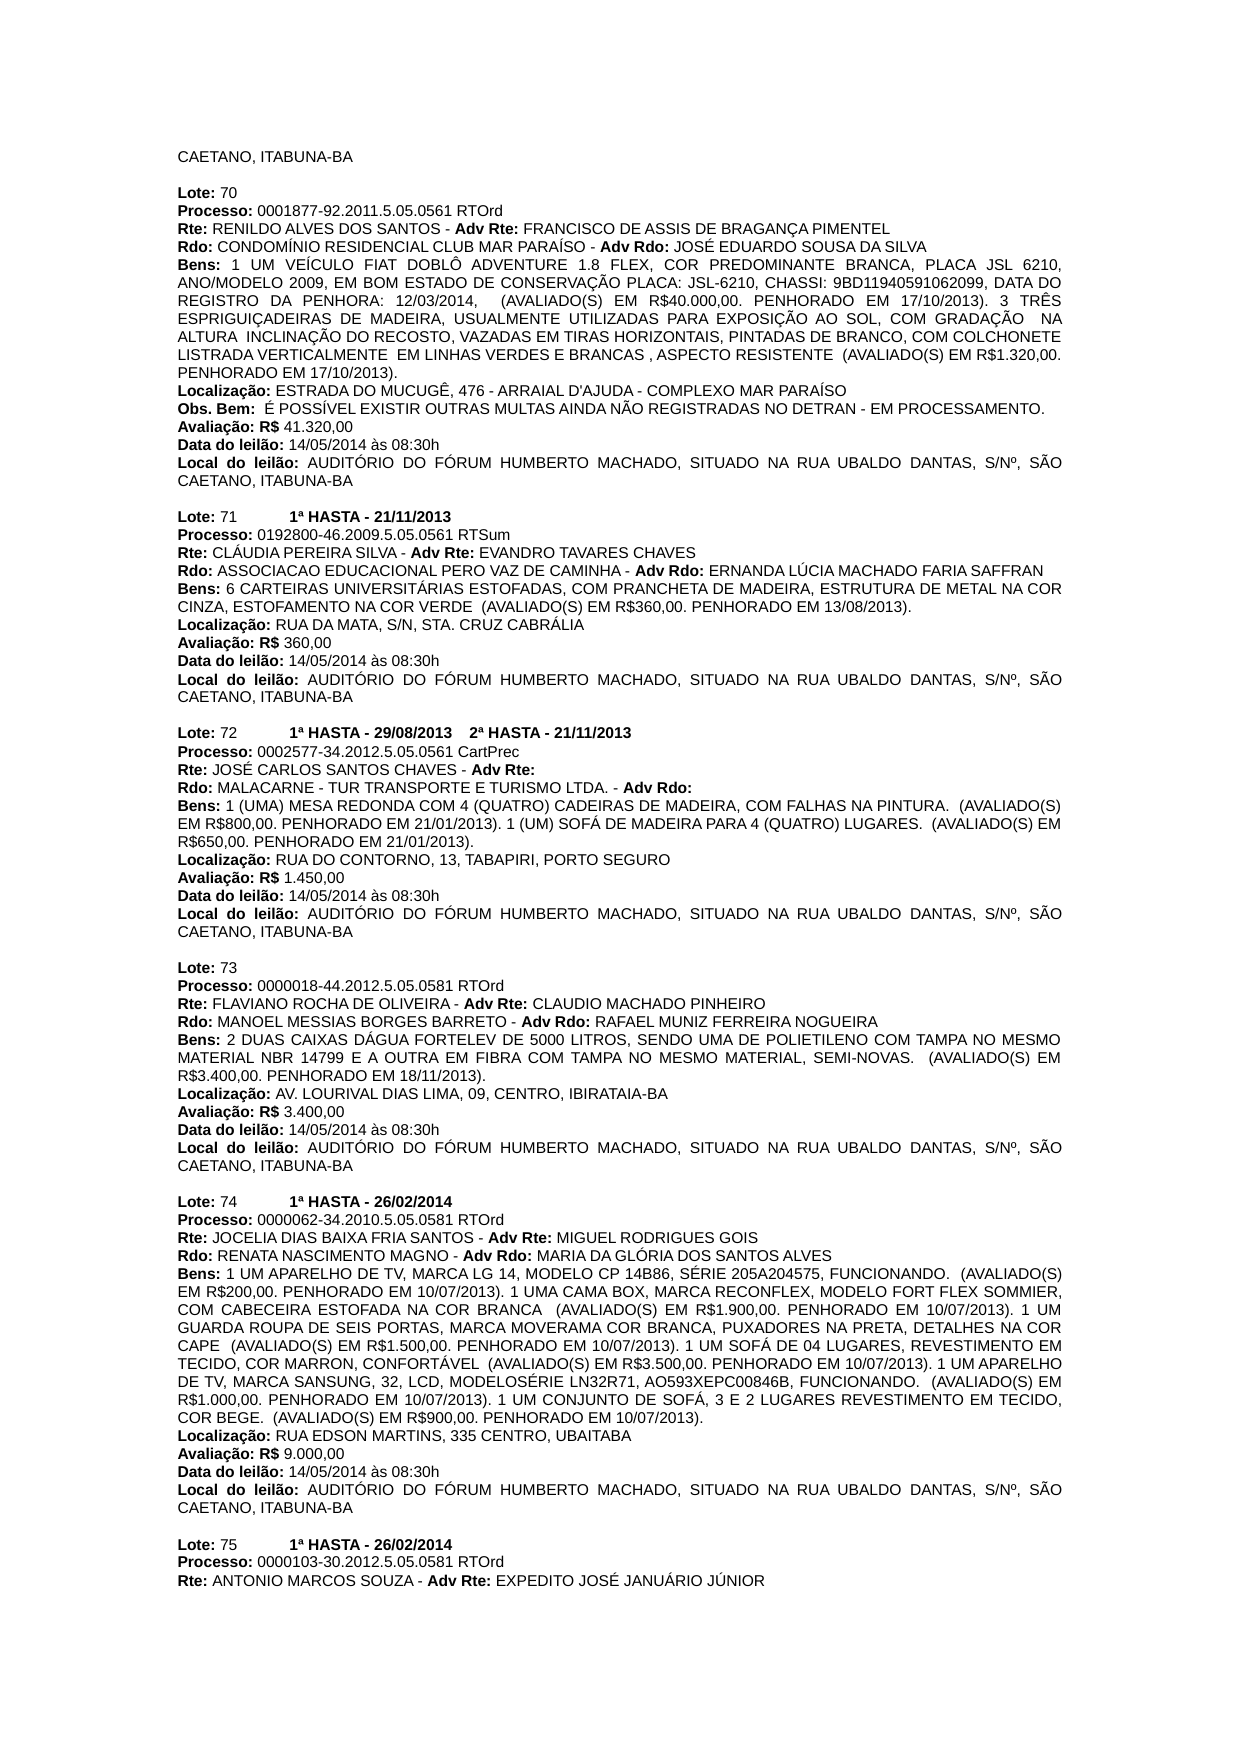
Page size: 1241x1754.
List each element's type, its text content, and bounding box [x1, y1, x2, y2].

text Rte: FLAVIANO ROCHA DE OLIVEIRA - Adv Rte: CLAUDIO MACHADO PINHEIRO [177, 994, 1063, 1013]
text Lote: 72 1ª HASTA - 29/08/2013 2ª HASTA - 21/11/2013 [177, 724, 1063, 742]
text Local do leilão: AUDITÓRIO DO FÓRUM HUMBERTO MACHADO, SITUADO NA RUA UBALDO DANTAS, S/Nº, SÃO CAETANO, ITABUNA-BA [177, 670, 1063, 706]
text Data do leilão: 14/05/2014 às 08:30h [177, 1463, 1063, 1481]
text Obs. Bem: É POSSÍVEL EXISTIR OUTRAS MULTAS AINDA NÃO REGISTRADAS NO DETRAN - EM PROCESSAMENTO. [177, 400, 1063, 418]
text Lote: 70 [177, 184, 1063, 202]
text Lote: 75 1ª HASTA - 26/02/2014 [177, 1535, 1063, 1553]
text Bens: 2 DUAS CAIXAS DÁGUA FORTELEV DE 5000 LITROS, SENDO UMA DE POLIETILENO COM TAMPA NO MESMO MATERIAL NBR 14799 E A OUTRA EM FIBRA COM TAMPA NO MESMO MATERIAL, SEMI-NOVAS. (AVALIADO(S) EM R$3.400,00. PENHORADO EM 18/11/2013). [177, 1031, 1063, 1085]
text Lote: 71 1ª HASTA - 21/11/2013 [177, 508, 1063, 526]
text Bens: 1 UM VEÍCULO FIAT DOBLÔ ADVENTURE 1.8 FLEX, COR PREDOMINANTE BRANCA, PLACA JSL 6210, ANO/MODELO 2009, EM BOM ESTADO DE CONSERVAÇÃO PLACA: JSL-6210, CHASSI: 9BD11940591062099, DATA DO REGISTRO DA PENHORA: 12/03/2014, (AVALIADO(S) EM R$40.000,00. PENHORADO EM 17/10/2013). 3 TRÊS ESPRIGUIÇADEIRAS DE MADEIRA, USUALMENTE UTILIZADAS PARA EXPOSIÇÃO AO SOL, COM GRADAÇÃO NA ALTURA INCLINAÇÃO DO RECOSTO, VAZADAS EM TIRAS HORIZONTAIS, PINTADAS DE BRANCO, COM COLCHONETE LISTRADA VERTICALMENTE EM LINHAS VERDES E BRANCAS , ASPECTO RESISTENTE (AVALIADO(S) EM R$1.320,00. PENHORADO EM 17/10/2013). [177, 256, 1063, 382]
text Rdo: MALACARNE - TUR TRANSPORTE E TURISMO LTDA. - Adv Rdo: [177, 778, 1063, 796]
text Localização: AV. LOURIVAL DIAS LIMA, 09, CENTRO, IBIRATAIA-BA [177, 1085, 1063, 1103]
text Rte: RENILDO ALVES DOS SANTOS - Adv Rte: FRANCISCO DE ASSIS DE BRAGANÇA PIMENTEL [177, 220, 1063, 238]
text Bens: 6 CARTEIRAS UNIVERSITÁRIAS ESTOFADAS, COM PRANCHETA DE MADEIRA, ESTRUTURA DE METAL NA COR CINZA, ESTOFAMENTO NA COR VERDE (AVALIADO(S) EM R$360,00. PENHORADO EM 13/08/2013). [177, 580, 1063, 616]
text Bens: 1 (UMA) MESA REDONDA COM 4 (QUATRO) CADEIRAS DE MADEIRA, COM FALHAS NA PINTURA. (AVALIADO(S) EM R$800,00. PENHORADO EM 21/01/2013). 1 (UM) SOFÁ DE MADEIRA PARA 4 (QUATRO) LUGARES. (AVALIADO(S) EM R$650,00. PENHORADO EM 21/01/2013). [177, 796, 1063, 850]
text Localização: RUA EDSON MARTINS, 335 CENTRO, UBAITABA [177, 1427, 1063, 1445]
text Lote: 73 [177, 958, 1063, 977]
text Processo: 0000103-30.2012.5.05.0581 RTOrd [177, 1553, 1063, 1571]
text Data do leilão: 14/05/2014 às 08:30h [177, 1121, 1063, 1139]
text Processo: 0192800-46.2009.5.05.0561 RTSum [177, 526, 1063, 544]
text Processo: 0000018-44.2012.5.05.0581 RTOrd [177, 977, 1063, 994]
text Data do leilão: 14/05/2014 às 08:30h [177, 652, 1063, 670]
text Rte: ANTONIO MARCOS SOUZA - Adv Rte: EXPEDITO JOSÉ JANUÁRIO JÚNIOR [177, 1571, 1063, 1589]
text Rte: JOCELIA DIAS BAIXA FRIA SANTOS - Adv Rte: MIGUEL RODRIGUES GOIS [177, 1229, 1063, 1247]
text Localização: RUA DO CONTORNO, 13, TABAPIRI, PORTO SEGURO [177, 850, 1063, 868]
text Localização: ESTRADA DO MUCUGÊ, 476 - ARRAIAL D'AJUDA - COMPLEXO MAR PARAÍSO [177, 382, 1063, 400]
text Avaliação: R$ 9.000,00 [177, 1445, 1063, 1463]
text Rdo: RENATA NASCIMENTO MAGNO - Adv Rdo: MARIA DA GLÓRIA DOS SANTOS ALVES [177, 1247, 1063, 1265]
text Local do leilão: AUDITÓRIO DO FÓRUM HUMBERTO MACHADO, SITUADO NA RUA UBALDO DANTAS, S/Nº, SÃO CAETANO, ITABUNA-BA [177, 1139, 1063, 1175]
text Local do leilão: AUDITÓRIO DO FÓRUM HUMBERTO MACHADO, SITUADO NA RUA UBALDO DANTAS, S/Nº, SÃO CAETANO, ITABUNA-BA [177, 454, 1063, 490]
text Data do leilão: 14/05/2014 às 08:30h [177, 886, 1063, 904]
text Avaliação: R$ 360,00 [177, 634, 1063, 652]
text Rdo: MANOEL MESSIAS BORGES BARRETO - Adv Rdo: RAFAEL MUNIZ FERREIRA NOGUEIRA [177, 1013, 1063, 1031]
text CAETANO, ITABUNA-BA [177, 148, 1063, 166]
text Rdo: ASSOCIACAO EDUCACIONAL PERO VAZ DE CAMINHA - Adv Rdo: ERNANDA LÚCIA MACHADO FARIA SAFFRAN [177, 562, 1063, 580]
text Processo: 0000062-34.2010.5.05.0581 RTOrd [177, 1211, 1063, 1229]
text Bens: 1 UM APARELHO DE TV, MARCA LG 14, MODELO CP 14B86, SÉRIE 205A204575, FUNCIONANDO. (AVALIADO(S) EM R$200,00. PENHORADO EM 10/07/2013). 1 UMA CAMA BOX, MARCA RECONFLEX, MODELO FORT FLEX SOMMIER, COM CABECEIRA ESTOFADA NA COR BRANCA (AVALIADO(S) EM R$1.900,00. PENHORADO EM 10/07/2013). 1 UM GUARDA ROUPA DE SEIS PORTAS, MARCA MOVERAMA COR BRANCA, PUXADORES NA PRETA, DETALHES NA COR CAPE (AVALIADO(S) EM R$1.500,00. PENHORADO EM 10/07/2013). 1 UM SOFÁ DE 04 LUGARES, REVESTIMENTO EM TECIDO, COR MARRON, CONFORTÁVEL (AVALIADO(S) EM R$3.500,00. PENHORADO EM 10/07/2013). 1 UM APARELHO DE TV, MARCA SANSUNG, 32, LCD, MODELOSÉRIE LN32R71, AO593XEPC00846B, FUNCIONANDO. (AVALIADO(S) EM R$1.000,00. PENHORADO EM 10/07/2013). 1 UM CONJUNTO DE SOFÁ, 3 E 2 LUGARES REVESTIMENTO EM TECIDO, COR BEGE. (AVALIADO(S) EM R$900,00. PENHORADO EM 10/07/2013). [177, 1265, 1063, 1427]
text Avaliação: R$ 3.400,00 [177, 1103, 1063, 1121]
text Rte: CLÁUDIA PEREIRA SILVA - Adv Rte: EVANDRO TAVARES CHAVES [177, 544, 1063, 562]
text Processo: 0001877-92.2011.5.05.0561 RTOrd [177, 202, 1063, 220]
text Rdo: CONDOMÍNIO RESIDENCIAL CLUB MAR PARAÍSO - Adv Rdo: JOSÉ EDUARDO SOUSA DA SILVA [177, 238, 1063, 256]
text Rte: JOSÉ CARLOS SANTOS CHAVES - Adv Rte: [177, 760, 1063, 778]
text Local do leilão: AUDITÓRIO DO FÓRUM HUMBERTO MACHADO, SITUADO NA RUA UBALDO DANTAS, S/Nº, SÃO CAETANO, ITABUNA-BA [177, 1481, 1063, 1517]
text Avaliação: R$ 1.450,00 [177, 868, 1063, 886]
text Avaliação: R$ 41.320,00 [177, 418, 1063, 436]
text Localização: RUA DA MATA, S/N, STA. CRUZ CABRÁLIA [177, 616, 1063, 634]
text Data do leilão: 14/05/2014 às 08:30h [177, 436, 1063, 454]
text Lote: 74 1ª HASTA - 26/02/2014 [177, 1193, 1063, 1211]
text Processo: 0002577-34.2012.5.05.0561 CartPrec [177, 742, 1063, 760]
text Local do leilão: AUDITÓRIO DO FÓRUM HUMBERTO MACHADO, SITUADO NA RUA UBALDO DANTAS, S/Nº, SÃO CAETANO, ITABUNA-BA [177, 904, 1063, 941]
